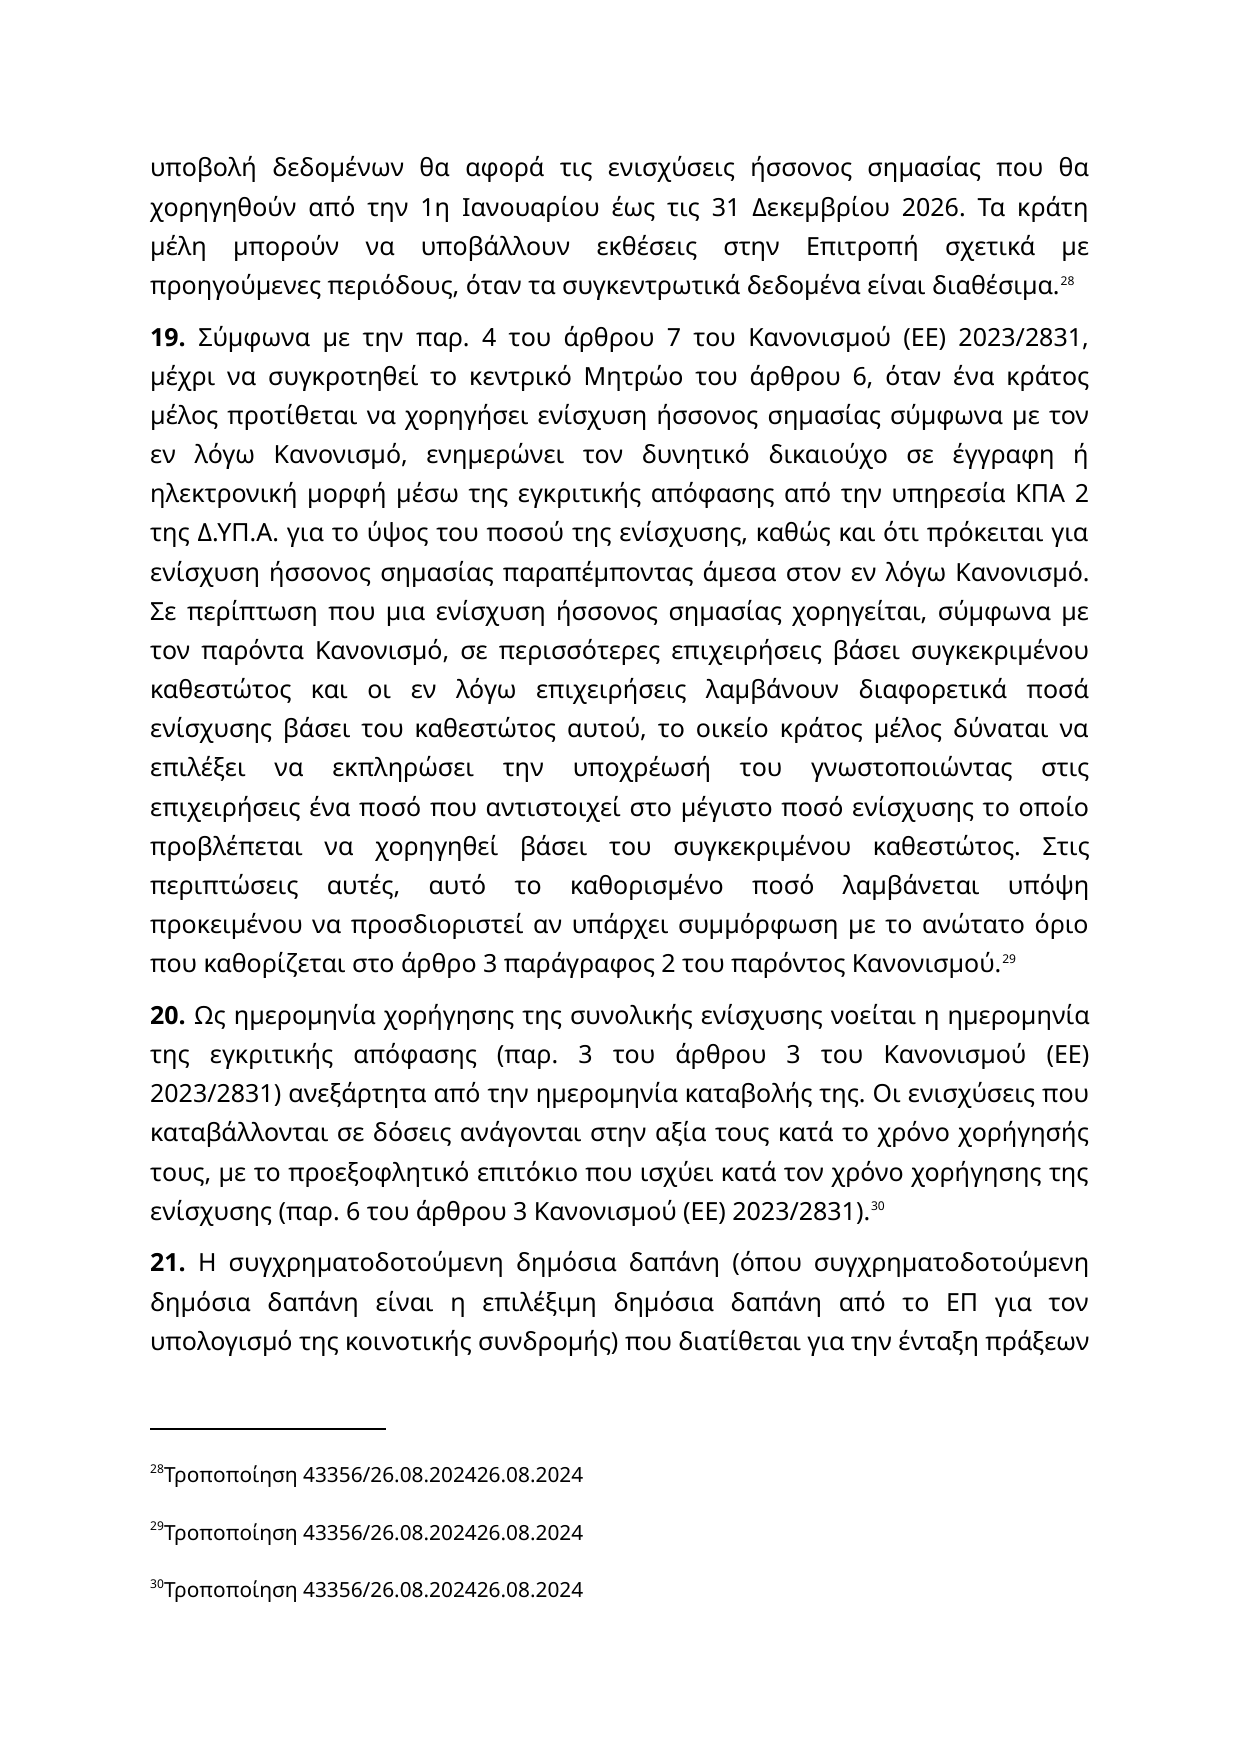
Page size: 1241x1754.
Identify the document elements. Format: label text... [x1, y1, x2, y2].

text 20. Ως ημερομηνία χορήγησης της συνολικής ενίσχυσης νοείται η ημερομηνία της εγκριτικής απόφασης (παρ. 3 του άρθρου 3 του Κανονισμού (ΕΕ) 2023/2831) ανεξάρτητα από την ημερομηνία καταβολής της. Οι ενισχύσεις που καταβάλλονται σε δόσεις ανάγονται στην αξία τους κατά το χρόνο χορήγησής τους, με το προεξοφλητικό επιτόκιο που ισχύει κατά τον χρόνο χορήγησης της ενίσχυσης (παρ. 6 του άρθρου 3 Κανονισμού (ΕΕ) 2023/2831). [150, 997, 1090, 1227]
text υποβολή δεδομένων θα αφορά τις ενισχύσεις ήσσονος σημασίας που θα χορηγηθούν από την 1η Ιανουαρίου έως τις 31 Δεκεμβρίου 2026. Τα κράτη μέλη μπορούν να υποβάλλουν εκθέσεις στην Επιτροπή σχετικά με προηγούμενες περιόδους, όταν τα συγκεντρωτικά δεδομένα είναι διαθέσιμα. [150, 150, 1090, 302]
text 21. Η συγχρηματοδοτούμενη δημόσια δαπάνη (όπου συγχρηματοδοτούμενη δημόσια δαπάνη είναι η επιλέξιμη δημόσια δαπάνη από το ΕΠ για τον υπολογισμό της κοινοτικής συνδρομής) που διατίθεται για την ένταξη πράξεων [150, 1245, 1090, 1357]
text 19. Σύμφωνα με την παρ. 4 του άρθρου 7 του Κανονισμού (ΕΕ) 2023/2831, μέχρι να συγκροτηθεί το κεντρικό Μητρώο του άρθρου 6, όταν ένα κράτος μέλος προτίθεται να χορηγήσει ενίσχυση ήσσονος σημασίας σύμφωνα με τον εν λόγω Κανονισμό, ενημερώνει τον δυνητικό δικαιούχο σε έγγραφη ή ηλεκτρονική μορφή μέσω της εγκριτικής απόφασης από την υπηρεσία ΚΠΑ 2 της Δ.ΥΠ.Α. για το ύψος του ποσού της ενίσχυσης, καθώς και ότι πρόκειται για ενίσχυση ήσσονος σημασίας παραπέμποντας άμεσα στον εν λόγω Κανονισμό. Σε περίπτωση που μια ενίσχυση ήσσονος σημασίας χορηγείται, σύμφωνα με τον παρόντα Κανονισμό, σε περισσότερες επιχειρήσεις βάσει συγκεκριμένου καθεστώτος και οι εν λόγω επιχειρήσεις λαμβάνουν διαφορετικά ποσά ενίσχυσης βάσει του καθεστώτος αυτού, το οικείο κράτος μέλος δύναται να επιλέξει να εκπληρώσει την υποχρέωσή του γνωστοποιώντας στις επιχειρήσεις ένα ποσό που αντιστοιχεί στο μέγιστο ποσό ενίσχυσης το οποίο προβλέπεται να χορηγηθεί βάσει του συγκεκριμένου καθεστώτος. Στις περιπτώσεις αυτές, αυτό το καθορισμένο ποσό λαμβάνεται υπόψη προκειμένου να προσδιοριστεί αν υπάρχει συμμόρφωση με το ανώτατο όριο που καθορίζεται στο άρθρο 3 παράγραφος 2 του παρόντος Κανονισμού. [150, 319, 1090, 980]
text Τροποποίηση 43356/26.08.202426.08.2024 [150, 1460, 1090, 1489]
text Τροποποίηση 43356/26.08.202426.08.2024 [150, 1518, 1090, 1546]
text Τροποποίηση 43356/26.08.202426.08.2024 [150, 1576, 1090, 1604]
